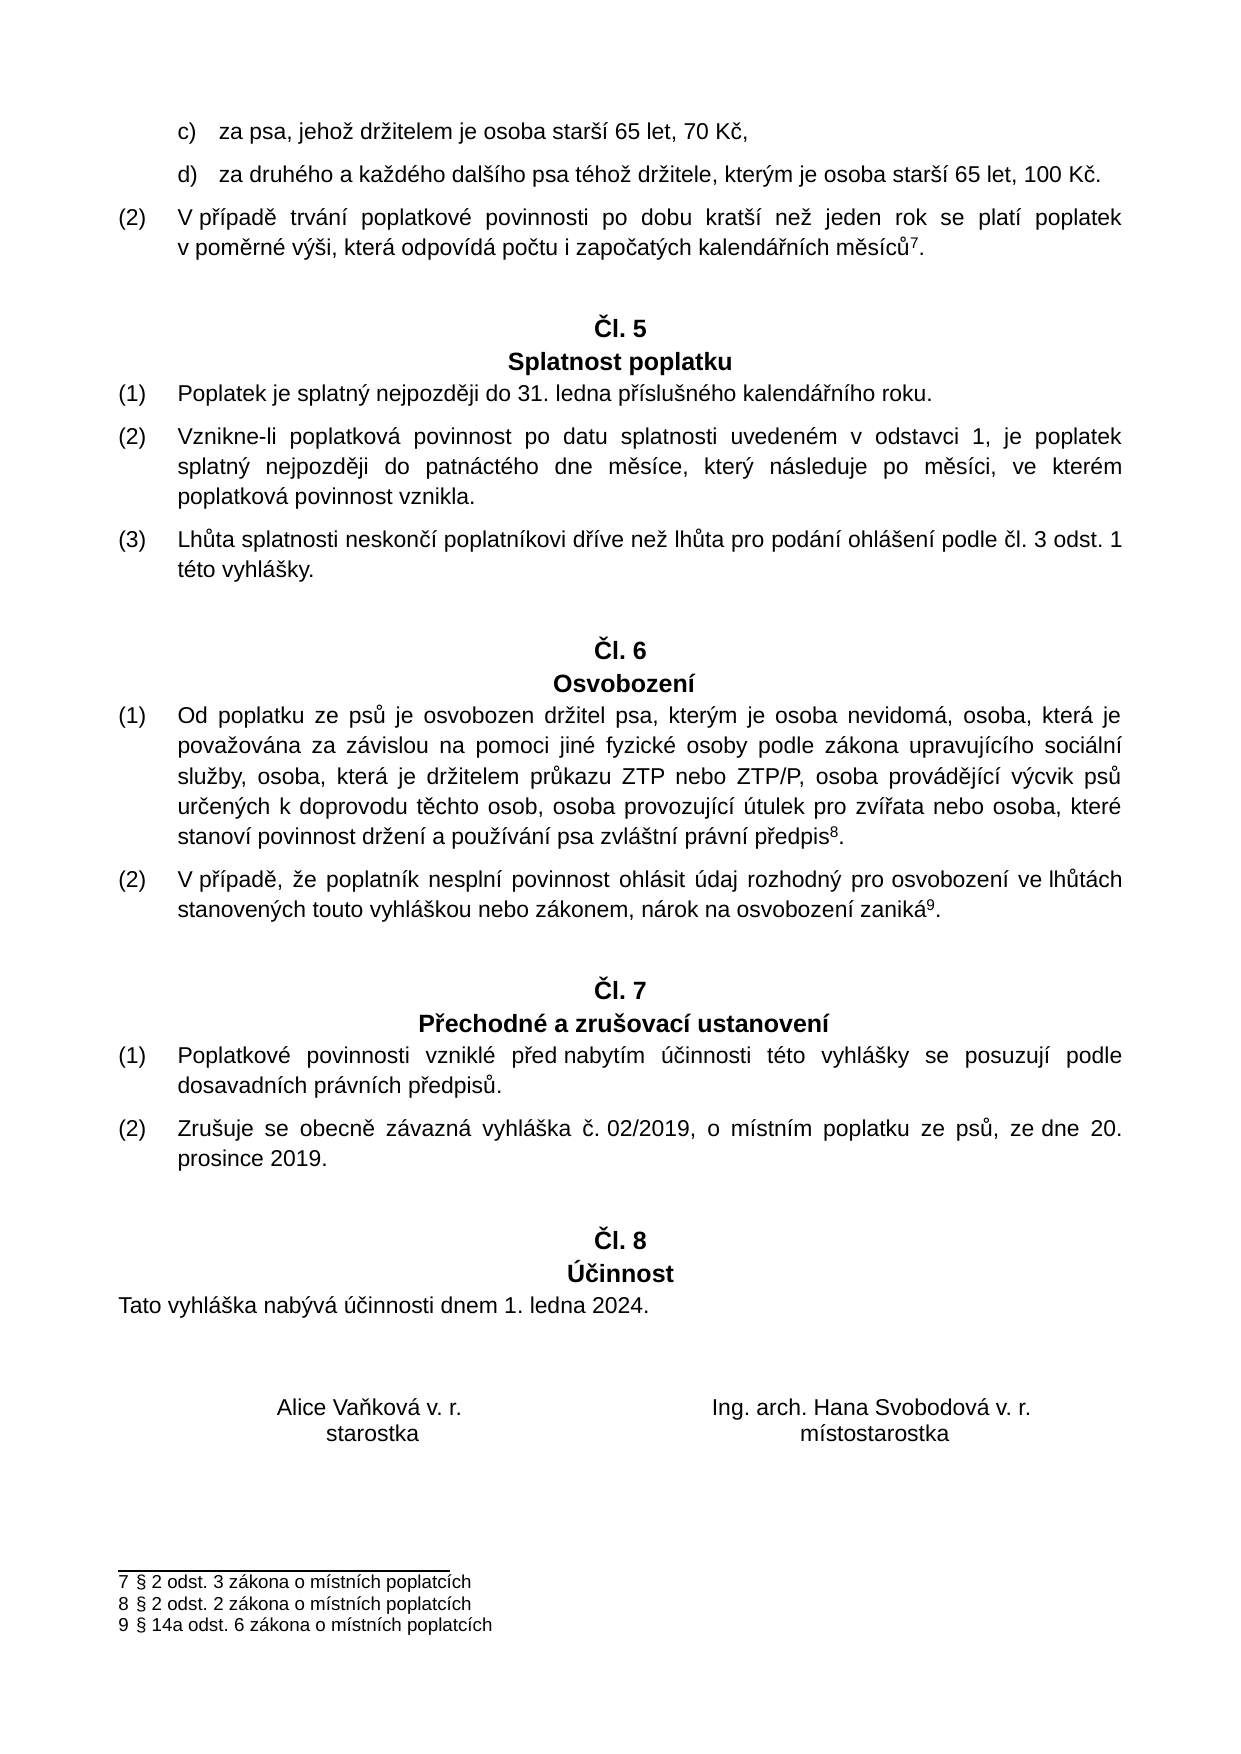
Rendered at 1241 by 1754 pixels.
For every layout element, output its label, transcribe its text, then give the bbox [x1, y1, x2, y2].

list za psa, jehož držitelem je osoba starší 65 let, 70 Kč, [177, 118, 1122, 144]
list § 2 odst. 3 zákona o místních poplatcích [118, 1571, 1122, 1592]
subtitle Čl. 7 Přechodné a zrušovací ustanovení [118, 976, 1122, 1038]
list Poplatkové povinnosti vzniklé před nabytím účinnosti této vyhlášky se posuzují podle dosavadních právních předpisů. [118, 1042, 1122, 1099]
subtitle Čl. 6 Osvobození [118, 636, 1122, 698]
table_header Ing. arch. Hana Svobodová v. r. místostarostka [620, 1334, 1122, 1452]
list Zrušuje se obecně závazná vyhláška č. 02/2019, o místním poplatku ze psů, ze dne 20. prosince 2019. [118, 1115, 1122, 1172]
list § 14a odst. 6 zákona o místních poplatcích [118, 1614, 1122, 1635]
list za druhého a každého dalšího psa téhož držitele, kterým je osoba starší 65 let, 100 Kč. [177, 161, 1122, 187]
list Poplatek je splatný nejpozději do 31. ledna příslušného kalendářního roku. [118, 380, 1122, 406]
text Tato vyhláška nabývá účinnosti dnem 1. ledna 2024. [118, 1292, 1122, 1318]
list Lhůta splatnosti neskončí poplatníkovi dříve než lhůta pro podání ohlášení podle čl. 3 odst. 1 této vyhlášky. [118, 526, 1122, 582]
list Vznikne-li poplatková povinnost po datu splatnosti uvedeném v odstavci 1, je poplatek splatný nejpozději do patnáctého dne měsíce, který následuje po měsíci, ve kterém poplatková povinnost vznikla. [118, 423, 1122, 509]
list Od poplatku ze psů je osvobozen držitel psa, kterým je osoba nevidomá, osoba, která je považována za závislou na pomoci jiné fyzické osoby podle zákona upravujícího sociální služby, osoba, která je držitelem průkazu ZTP nebo ZTP/P, osoba provádějící výcvik psů určených k doprovodu těchto osob, osoba provozující útulek pro zvířata nebo osoba, které stanoví povinnost držení a používání psa zvláštní právní předpis. [118, 702, 1122, 849]
list § 2 odst. 2 zákona o místních poplatcích [118, 1592, 1122, 1614]
table_header Alice Vaňková v. r. starostka [118, 1334, 620, 1452]
subtitle Čl. 8 Účinnost [118, 1226, 1122, 1287]
list V případě, že poplatník nesplní povinnost ohlásit údaj rozhodný pro osvobození ve lhůtách stanovených touto vyhláškou nebo zákonem, nárok na osvobození zaniká. [118, 866, 1122, 922]
list V případě trvání poplatkové povinnosti po dobu kratší než jeden rok se platí poplatek v poměrné výši, která odpovídá počtu i započatých kalendářních měsíců. [118, 203, 1122, 260]
subtitle Čl. 5 Splatnost poplatku [118, 314, 1122, 376]
